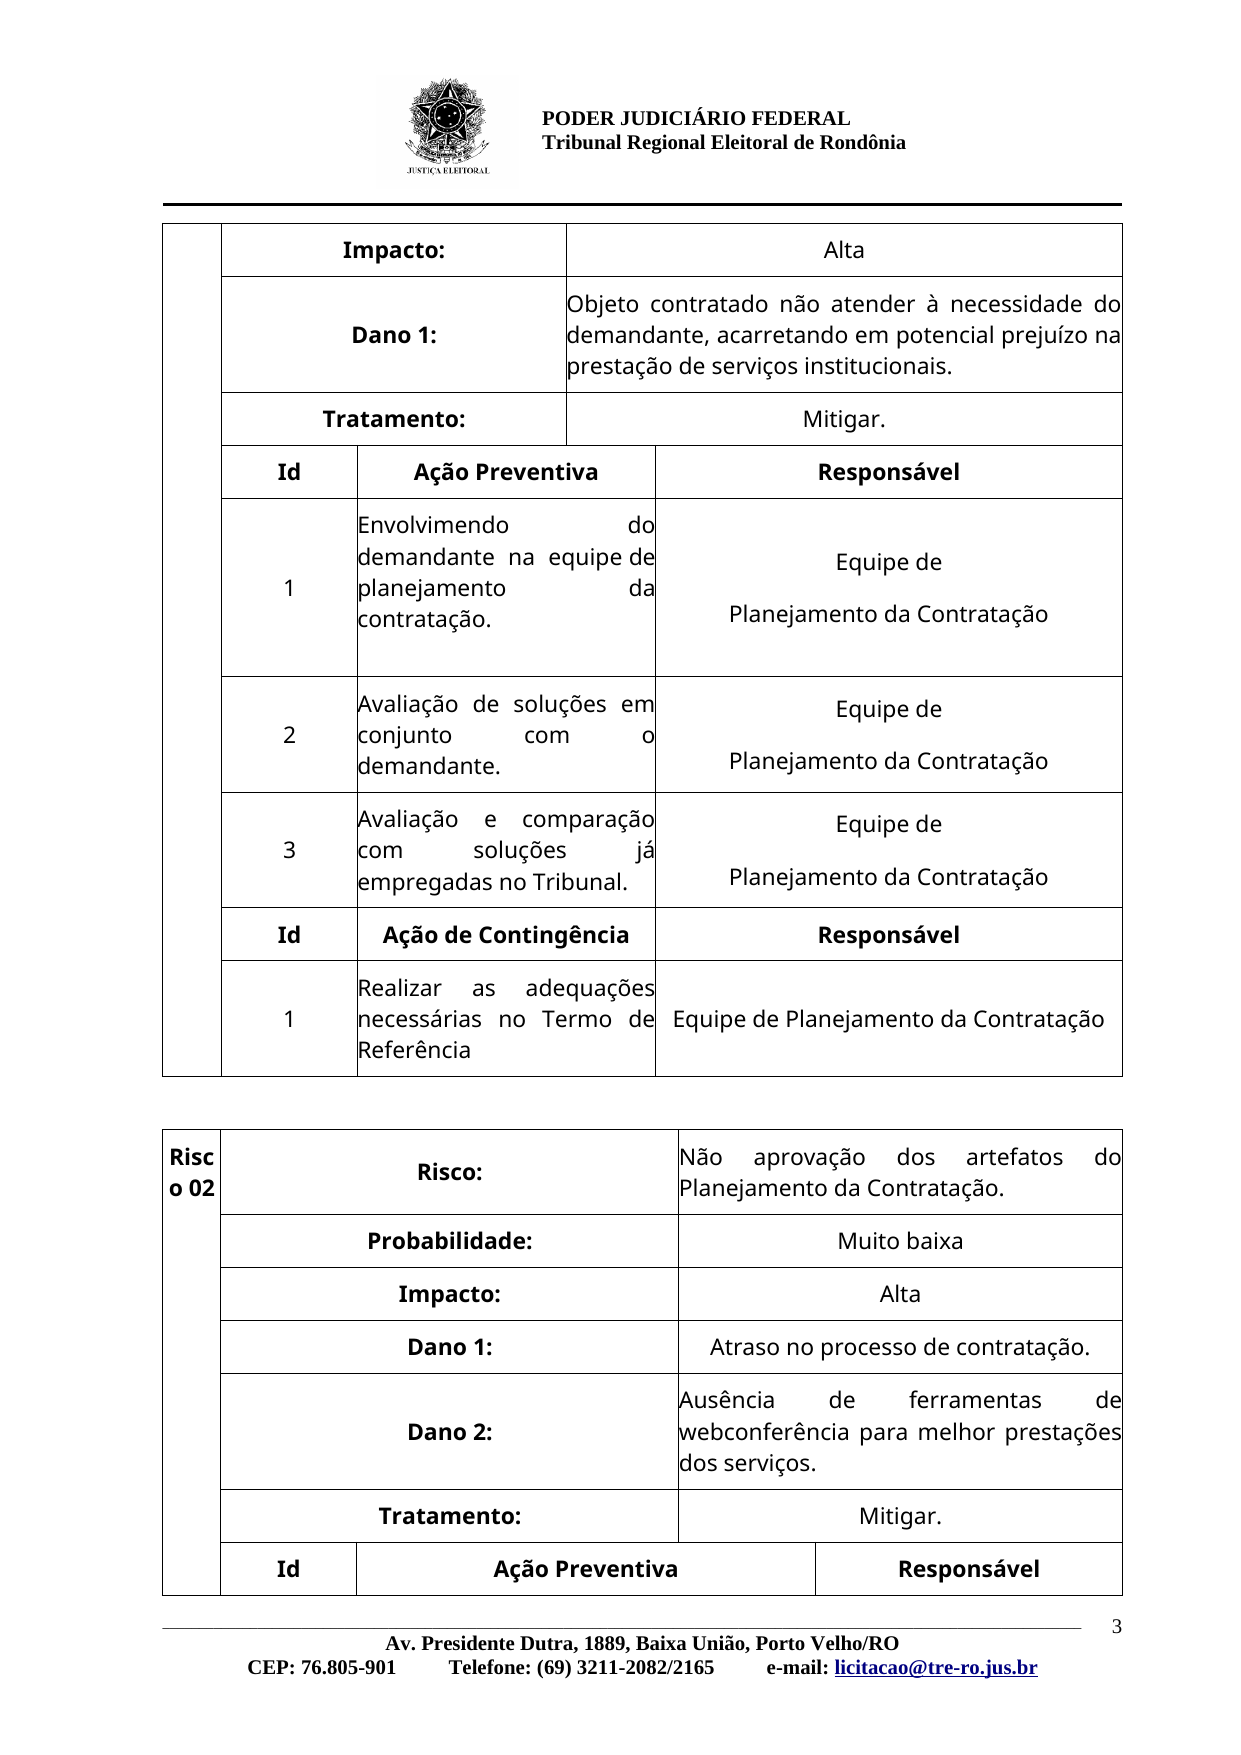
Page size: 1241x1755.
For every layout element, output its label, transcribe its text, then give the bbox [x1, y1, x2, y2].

table_cell Alta [679, 1268, 1122, 1320]
table_cell 1 [222, 499, 357, 676]
table_cell Id [221, 1543, 356, 1595]
table_cell Tratamento: [222, 393, 566, 445]
table_cell Realizar as adequações necessárias no Termo de Referência [358, 961, 655, 1076]
table_cell Equipe de Planejamento da Contratação [656, 677, 1122, 792]
table_cell Responsável [656, 446, 1122, 498]
table_cell Id [222, 908, 357, 960]
table_header Risco 02 [163, 1130, 220, 1595]
table_cell Dano 1: [221, 1321, 678, 1373]
table_header Não aprovação dos artefatos do Planejamento da Contratação. [679, 1130, 1122, 1213]
table_cell Avaliação de soluções em conjunto com o demandante. [358, 677, 655, 792]
table_cell Id [222, 446, 357, 498]
table_cell Dano 2: [221, 1374, 678, 1488]
table_cell Equipe de Planejamento da Contratação [656, 961, 1122, 1076]
table_cell Ação Preventiva [358, 446, 655, 498]
table_header Risco: [221, 1130, 678, 1213]
table_header [163, 224, 221, 1076]
table_cell Mitigar. [679, 1490, 1122, 1542]
table_cell 1 [222, 961, 357, 1076]
table_cell 2 [222, 677, 357, 792]
table_cell Avaliação e comparação com soluções já empregadas no Tribunal. [358, 793, 655, 907]
table_cell Equipe de Planejamento da Contratação [656, 793, 1122, 907]
table_cell Ação Preventiva [357, 1543, 815, 1595]
table_cell Mitigar. [567, 393, 1122, 445]
table_cell Ausência de ferramentas de webconferência para melhor prestações dos serviços. [679, 1374, 1122, 1488]
table_cell Impacto: [221, 1268, 678, 1320]
table_cell Probabilidade: [221, 1215, 678, 1267]
table_cell Responsável [816, 1543, 1122, 1595]
table_cell Dano 1: [222, 277, 566, 392]
table_cell Muito baixa [679, 1215, 1122, 1267]
table_cell Ação de Contingência [358, 908, 655, 960]
table_cell Impacto: [222, 224, 566, 276]
table_cell 3 [222, 793, 357, 907]
table_cell Tratamento: [221, 1490, 678, 1542]
table_cell Objeto contratado não atender à necessidade do demandante, acarretando em potencial prejuízo na prestação de serviços institucionais. [567, 277, 1122, 392]
table_cell Atraso no processo de contratação. [679, 1321, 1122, 1373]
table_cell Responsável [656, 908, 1122, 960]
table_cell Equipe de Planejamento da Contratação [656, 499, 1122, 676]
table_cell Envolvimendo do demandante na equipe de planejamento da contratação. [358, 499, 655, 676]
table_cell Alta [567, 224, 1122, 276]
